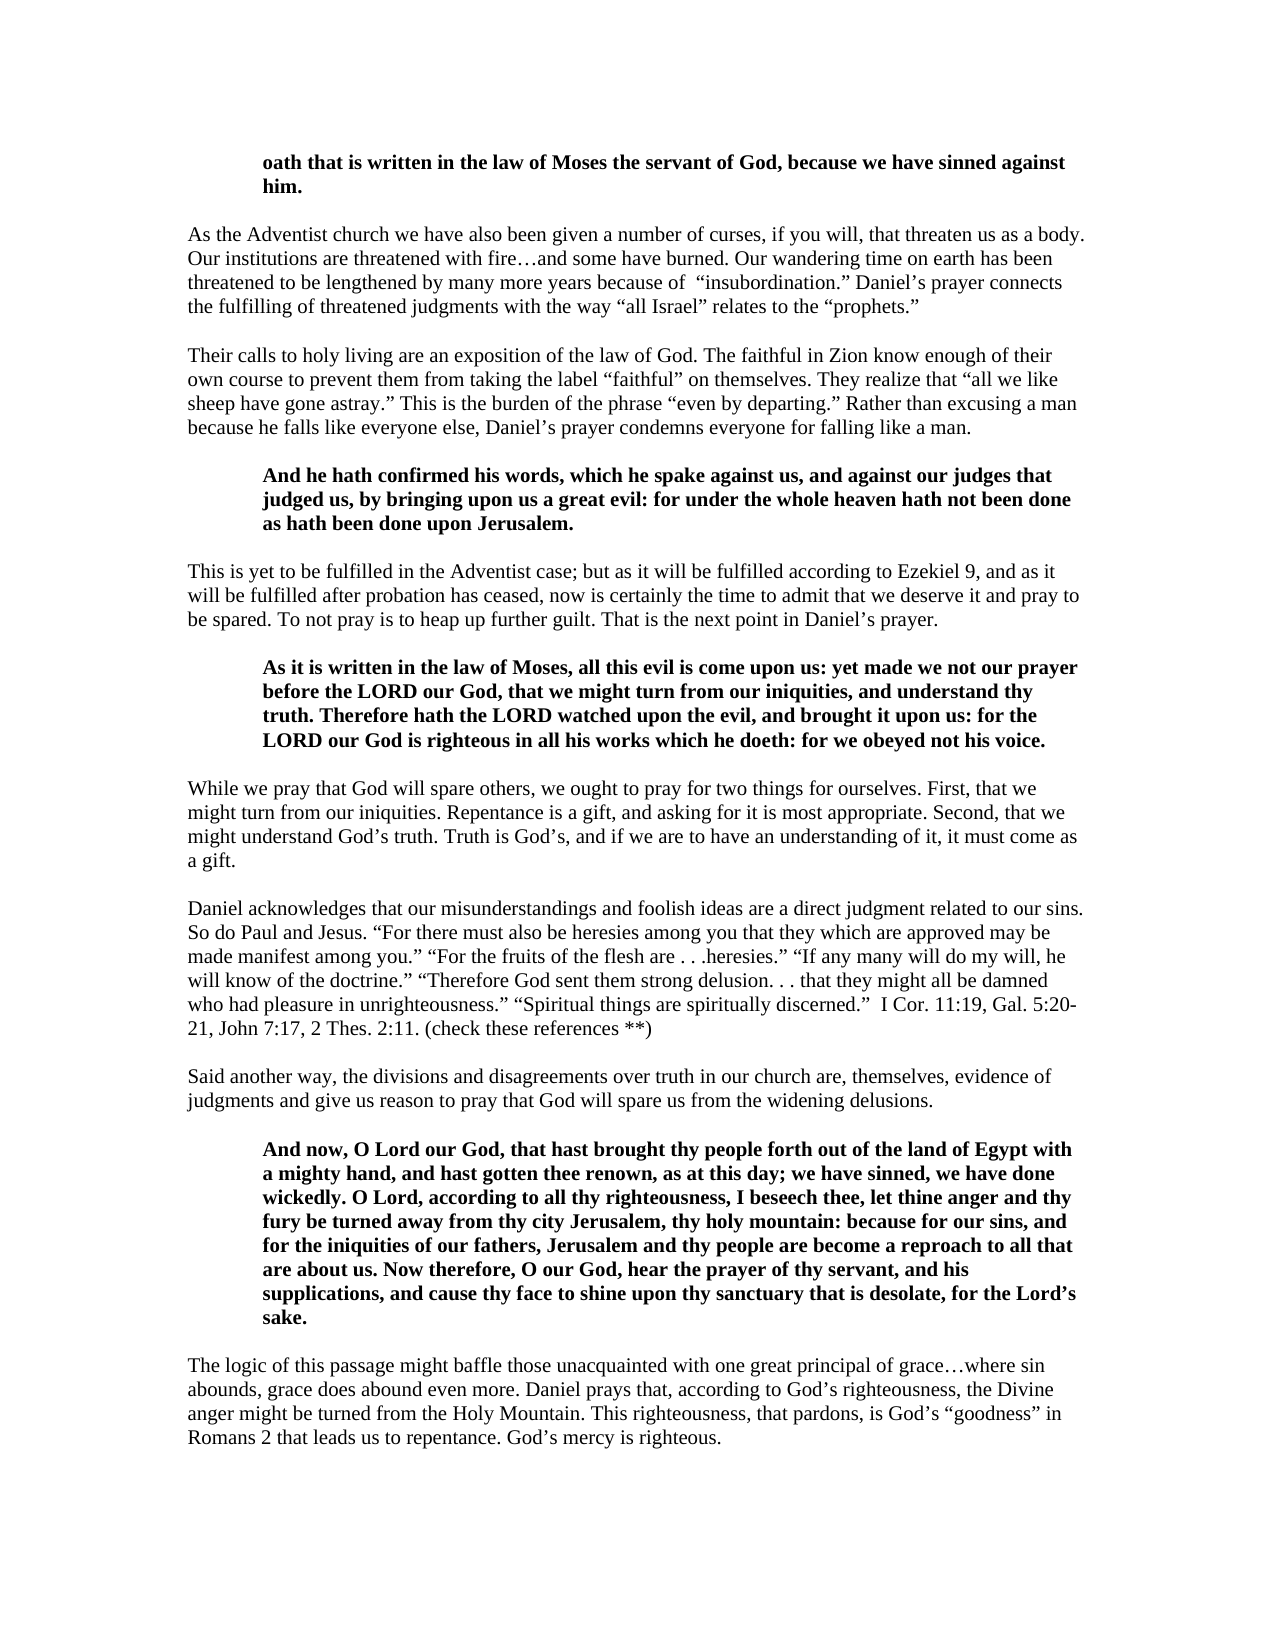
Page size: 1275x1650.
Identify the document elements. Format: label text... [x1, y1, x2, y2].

text Daniel acknowledges that our misunderstandings and foolish ideas are a direct judgment related to our sins. So do Paul and Jesus. “For there must also be heresies among you that they which are approved may be made manifest among you.” “For the fruits of the flesh are . . .heresies.” “If any many will do my will, he will know of the doctrine.” “Therefore God sent them strong delusion. . . that they might all be damned who had pleasure in unrighteousness.” “Spiritual things are spiritually discerned.” I Cor. 11:19, Gal. 5:20-21, John 7:17, 2 Thes. 2:11. (check these references **) [187, 896, 1087, 1040]
text oath that is written in the law of Moses the servant of God, because we have sinned against him. [262, 150, 1087, 198]
text And he hath confirmed his words, which he spake against us, and against our judges that judged us, by bringing upon us a great evil: for under the whole heaven hath not been done as hath been done upon Jerusalem. [262, 463, 1087, 535]
text While we pray that God will spare others, we ought to pray for two things for ourselves. First, that we might turn from our iniquities. Repentance is a gift, and asking for it is most appropriate. Second, that we might understand God’s truth. Truth is God’s, and if we are to have an understanding of it, it must come as a gift. [187, 776, 1087, 872]
text And now, O Lord our God, that hast brought thy people forth out of the land of Egypt with a mighty hand, and hast gotten thee renown, as at this day; we have sinned, we have done wickedly. O Lord, according to all thy righteousness, I beseech thee, let thine anger and thy fury be turned away from thy city Jerusalem, thy holy mountain: because for our sins, and for the iniquities of our fathers, Jerusalem and thy people are become a reproach to all that are about us. Now therefore, O our God, hear the prayer of thy servant, and his supplications, and cause thy face to shine upon thy sanctuary that is desolate, for the Lord’s sake. [262, 1137, 1087, 1329]
text As the Adventist church we have also been given a number of curses, if you will, that threaten us as a body. Our institutions are threatened with fire…and some have burned. Our wandering time on earth has been threatened to be lengthened by many more years because of “insubordination.” Daniel’s prayer connects the fulfilling of threatened judgments with the way “all Israel” relates to the “prophets.” [187, 222, 1087, 318]
text Their calls to holy living are an exposition of the law of God. The faithful in Zion know enough of their own course to prevent them from taking the label “faithful” on themselves. They realize that “all we like sheep have gone astray.” This is the burden of the phrase “even by departing.” Rather than excusing a man because he falls like everyone else, Daniel’s prayer condemns everyone for falling like a man. [187, 342, 1087, 439]
text As it is written in the law of Moses, all this evil is come upon us: yet made we not our prayer before the LORD our God, that we might turn from our iniquities, and understand thy truth. Therefore hath the LORD watched upon the evil, and brought it upon us: for the LORD our God is righteous in all his works which he doeth: for we obeyed not his voice. [262, 655, 1087, 752]
text Said another way, the divisions and disagreements over truth in our church are, themselves, evidence of judgments and give us reason to pray that God will spare us from the widening delusions. [187, 1064, 1087, 1112]
text The logic of this passage might baffle those unacquainted with one great principal of grace…where sin abounds, grace does abound even more. Daniel prays that, according to God’s righteousness, the Divine anger might be turned from the Holy Mountain. This righteousness, that pardons, is God’s “goodness” in Romans 2 that leads us to repentance. God’s mercy is righteous. [187, 1353, 1087, 1449]
text This is yet to be fulfilled in the Adventist case; but as it will be fulfilled according to Ezekiel 9, and as it will be fulfilled after probation has ceased, now is certainly the time to admit that we deserve it and pray to be spared. To not pray is to heap up further guilt. That is the next point in Daniel’s prayer. [187, 559, 1087, 631]
